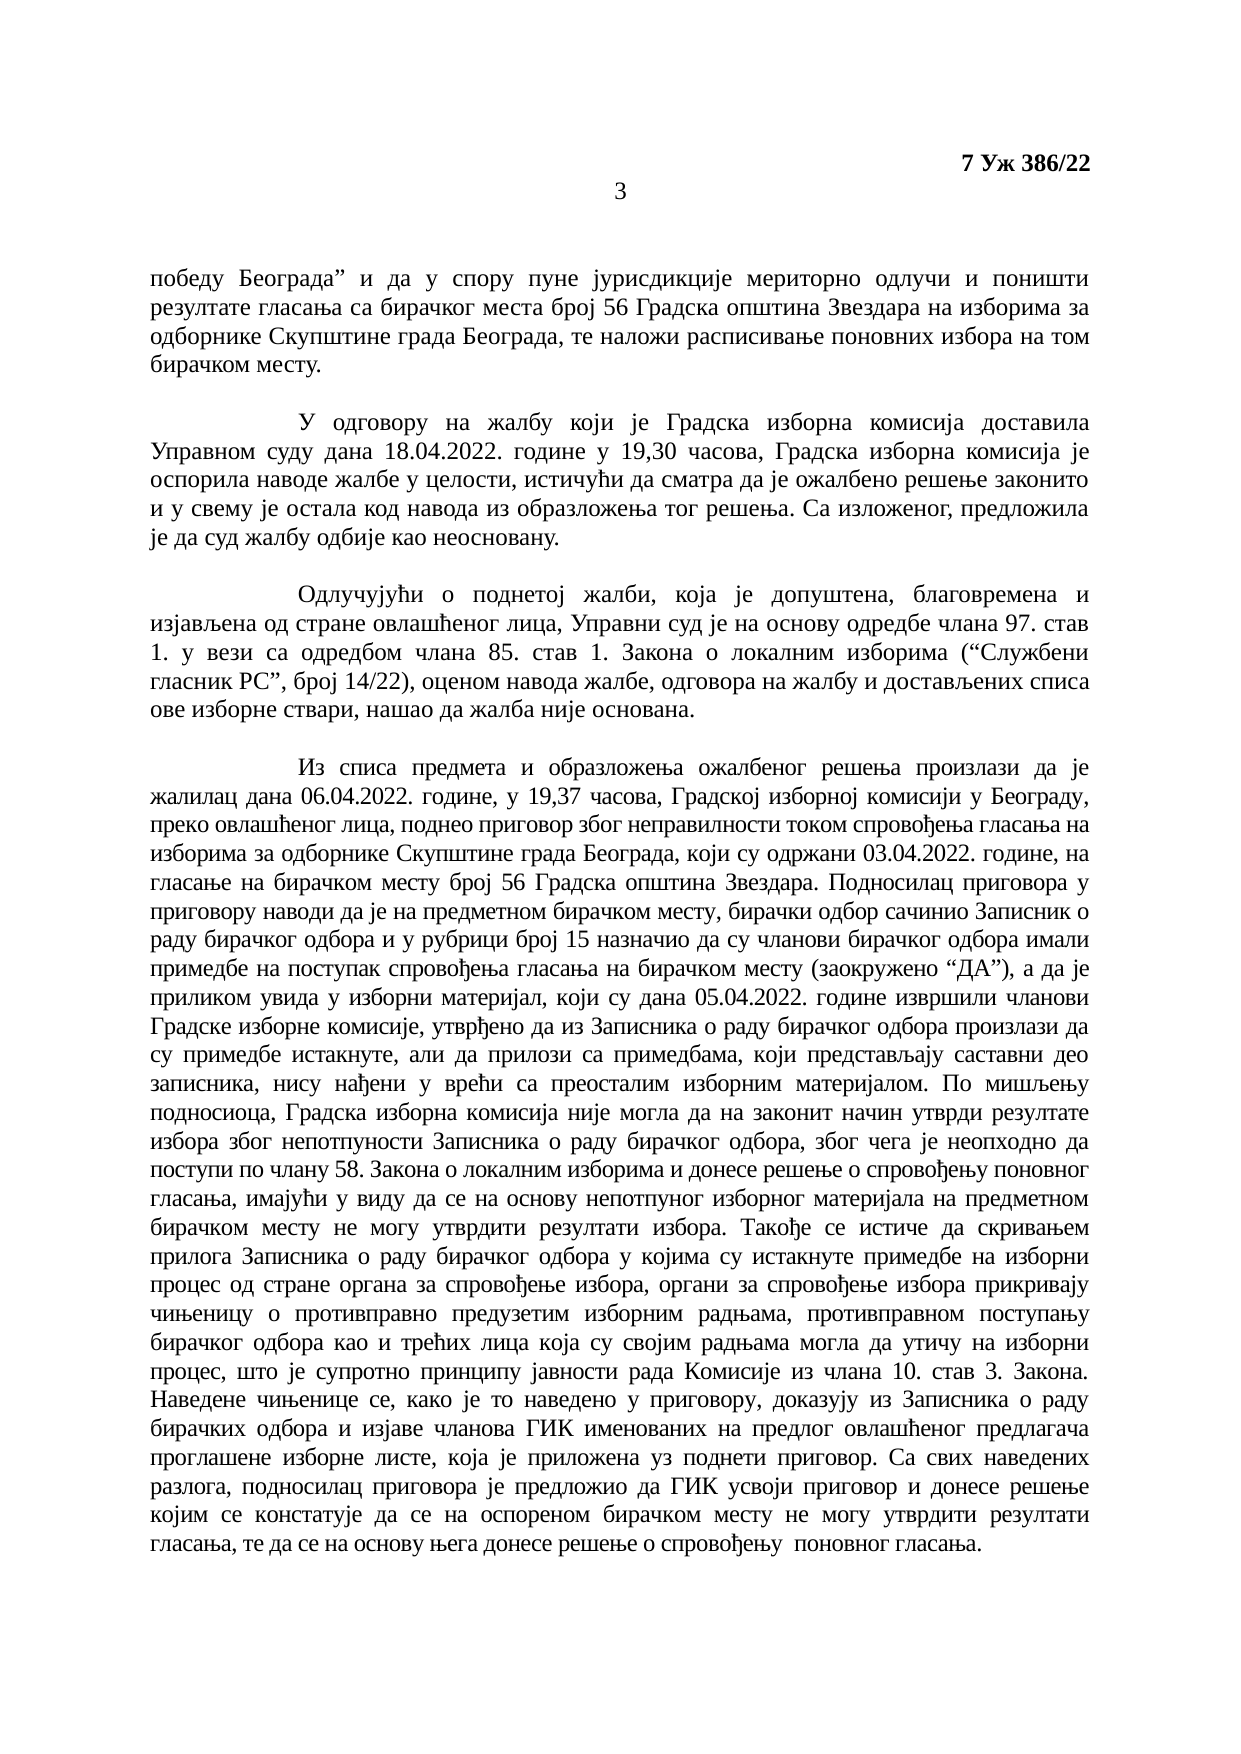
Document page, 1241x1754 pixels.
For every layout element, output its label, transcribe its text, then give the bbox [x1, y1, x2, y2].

text Из списа предмета и образложења ожалбеног решења произлази да је жалилац дана 06.04.2022. године, у 19,37 часова, Градској изборној комисији у Београду, преко овлашћеног лица, поднео приговор због неправилности током спровођења гласања на изборима за одборнике Скупштине града Београда, који су одржани 03.04.2022. године, на гласање на бирачком месту број 56 Градска општина Звездара. Подносилац приговора у приговору наводи да је на предметном бирачком месту, бирачки одбор сачинио Записник о раду бирачког одбора и у рубрици број 15 назначио да су чланови бирачког одбора имали примедбе на поступак спровођења гласања на бирачком месту (заокружено “ДА”), а да је приликом увида у изборни материјал, који су дана 05.04.2022. године извршили чланови Градске изборне комисије, утврђено да из Записника о раду бирачког одбора произлази да су примедбе истакнуте, али да прилози са примедбама, који представљају саставни део записника, нису нађени у врећи са преосталим изборним материјалом. По мишљењу подносиоца, Градска изборна комисија није могла да на законит начин утврди резултате избора због непотпуности Записника о раду бирачког одбора, због чега је неопходно да поступи по члану 58. Закона о локалним изборима и донесе решење о спровођењу поновног гласања, имајући у виду да се на основу непотпуног изборног материјала на предметном бирачком месту не могу утврдити резултати избора. Такође се истиче да скривањем прилога Записника о раду бирачког одбора у којима су истакнуте примедбе на изборни процес од стране органа за спровођење избора, органи за спровођење избора прикривају чињеницу о противправно предузетим изборним радњама, противправном поступању бирачког одбора као и трећих лица која су својим радњама могла да утичу на изборни процес, што је супротно принципу јавности рада Комисије из члана 10. став 3. Закона. Наведене чињенице се, како је то наведено у приговору, доказују из Записника о раду бирачких одбора и изјаве чланова ГИК именованих на предлог овлашћеног предлагача проглашене изборне листе, која је приложена уз поднети приговор. Са свих наведених разлога, подносилац приговора је предложио да ГИК усвоји приговор и донесе решење којим се констатује да се на оспореном бирачком месту не могу утврдити резултати гласања, те да се на основу њега донесе решење о спровођењу поновног гласања. [150, 752, 1091, 1557]
text Одлучујући о поднетој жалби, која је допуштена, благовремена и изјављена од стране овлашћеног лица, Управни суд је на основу одредбе члана 97. став 1. у вези са одредбом члана 85. став 1. Закона о локалним изборима (“Службени гласник РС”, број 14/22), оценом навода жалбе, одговора на жалбу и достављених списа ове изборне ствари, нашао да жалба није основана. [150, 579, 1091, 723]
text победу Београда” и да у спору пуне јурисдикције мериторно одлучи и поништи резултате гласања са бирачког места број 56 Градска општина Звездара на изборима за одборнике Скупштине града Београда, те наложи расписивање поновних избора на том бирачком месту. [150, 263, 1091, 378]
text У одговору на жалбу који је Градска изборна комисија доставила Управном суду дана 18.04.2022. године у 19,30 часова, Градска изборна комисија је оспорила наводе жалбе у целости, истичући да сматра да је ожалбено решење законито и у свему је остала код навода из образложења тог решења. Са изложеног, предложила је да суд жалбу одбије као неосновану. [150, 407, 1091, 551]
